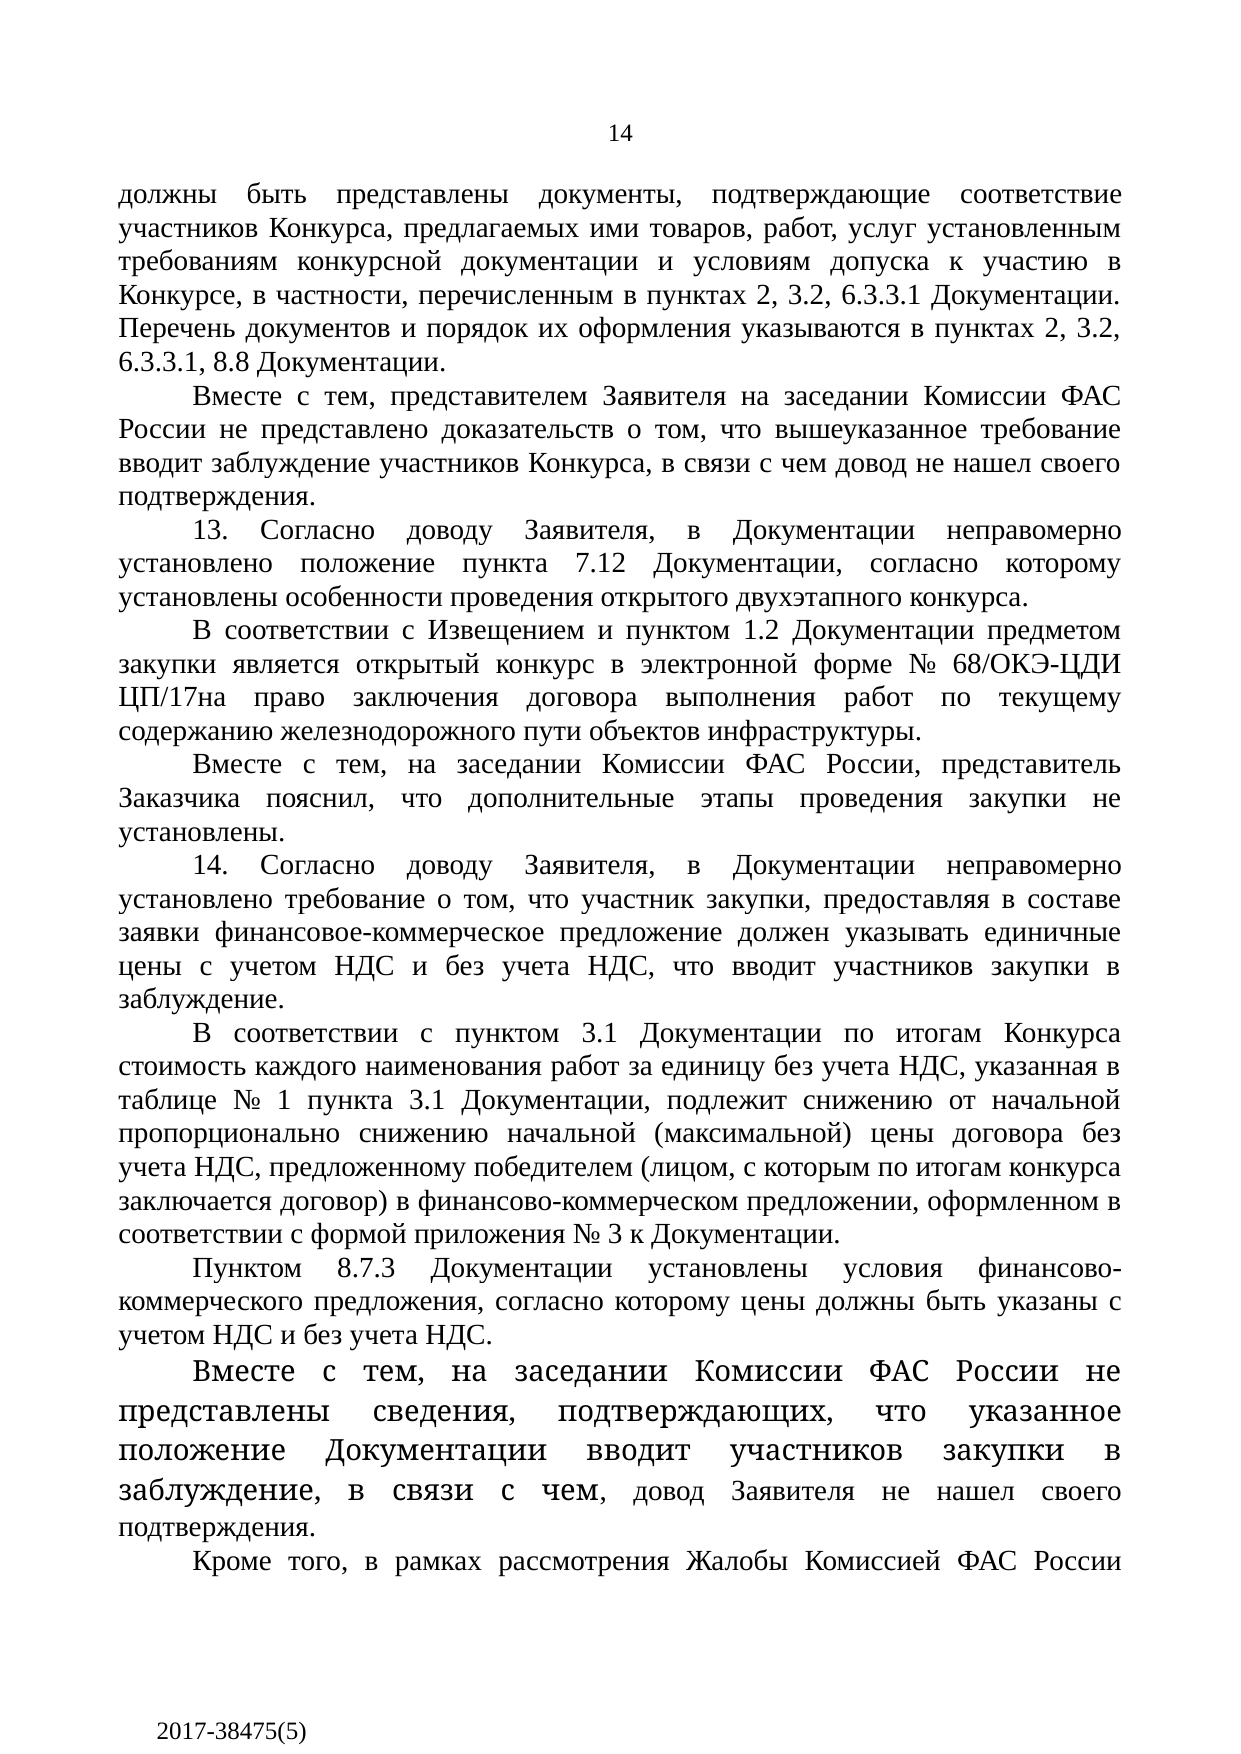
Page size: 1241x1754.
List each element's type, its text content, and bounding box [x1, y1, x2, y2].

text 13. Согласно доводу Заявителя, в Документации неправомерно установлено положение пункта 7.12 Документации, согласно которому установлены особенности проведения открытого двухэтапного конкурса. [118, 512, 1122, 612]
text Пунктом 8.7.3 Документации установлены условия финансово-коммерческого предложения, согласно которому цены должны быть указаны с учетом НДС и без учета НДС. [118, 1250, 1122, 1350]
text должны быть представлены документы, подтверждающие соответствие участников Конкурса, предлагаемых ими товаров, работ, услуг установленным требованиям конкурсной документации и условиям допуска к участию в Конкурсе, в частности, перечисленным в пунктах 2, 3.2, 6.3.3.1 Документации. Перечень документов и порядок их оформления указываются в пунктах 2, 3.2, 6.3.3.1, 8.8 Документации. [118, 176, 1122, 378]
text Вместе с тем, представителем Заявителя на заседании Комиссии ФАС России не представлено доказательств о том, что вышеуказанное требование вводит заблуждение участников Конкурса, в связи с чем довод не нашел своего подтверждения. [118, 378, 1122, 512]
text В соответствии с Извещением и пунктом 1.2 Документации предметом закупки является открытый конкурс в электронной форме № 68/ОКЭ-ЦДИ ЦП/17на право заключения договора выполнения работ по текущему содержанию железнодорожного пути объектов инфраструктуры. [118, 612, 1122, 747]
text Вместе с тем, на заседании Комиссии ФАС России не представлены сведения, подтверждающих, что указанное положение Документации вводит участников закупки в заблуждение, в связи с чем, довод Заявителя не нашел своего подтверждения. [118, 1350, 1122, 1543]
text Кроме того, в рамках рассмотрения Жалобы Комиссией ФАС России [118, 1543, 1122, 1576]
text Вместе с тем, на заседании Комиссии ФАС России, представитель Заказчика пояснил, что дополнительные этапы проведения закупки не установлены. [118, 747, 1122, 847]
text В соответствии с пунктом 3.1 Документации по итогам Конкурса стоимость каждого наименования работ за единицу без учета НДС, указанная в таблице № 1 пункта 3.1 Документации, подлежит снижению от начальной пропорционально снижению начальной (максимальной) цены договора без учета НДС, предложенному победителем (лицом, с которым по итогам конкурса заключается договор) в финансово-коммерческом предложении, оформленном в соответствии с формой приложения № 3 к Документации. [118, 1015, 1122, 1250]
text 14. Согласно доводу Заявителя, в Документации неправомерно установлено требование о том, что участник закупки, предоставляя в составе заявки финансовое-коммерческое предложение должен указывать единичные цены с учетом НДС и без учета НДС, что вводит участников закупки в заблуждение. [118, 847, 1122, 1015]
